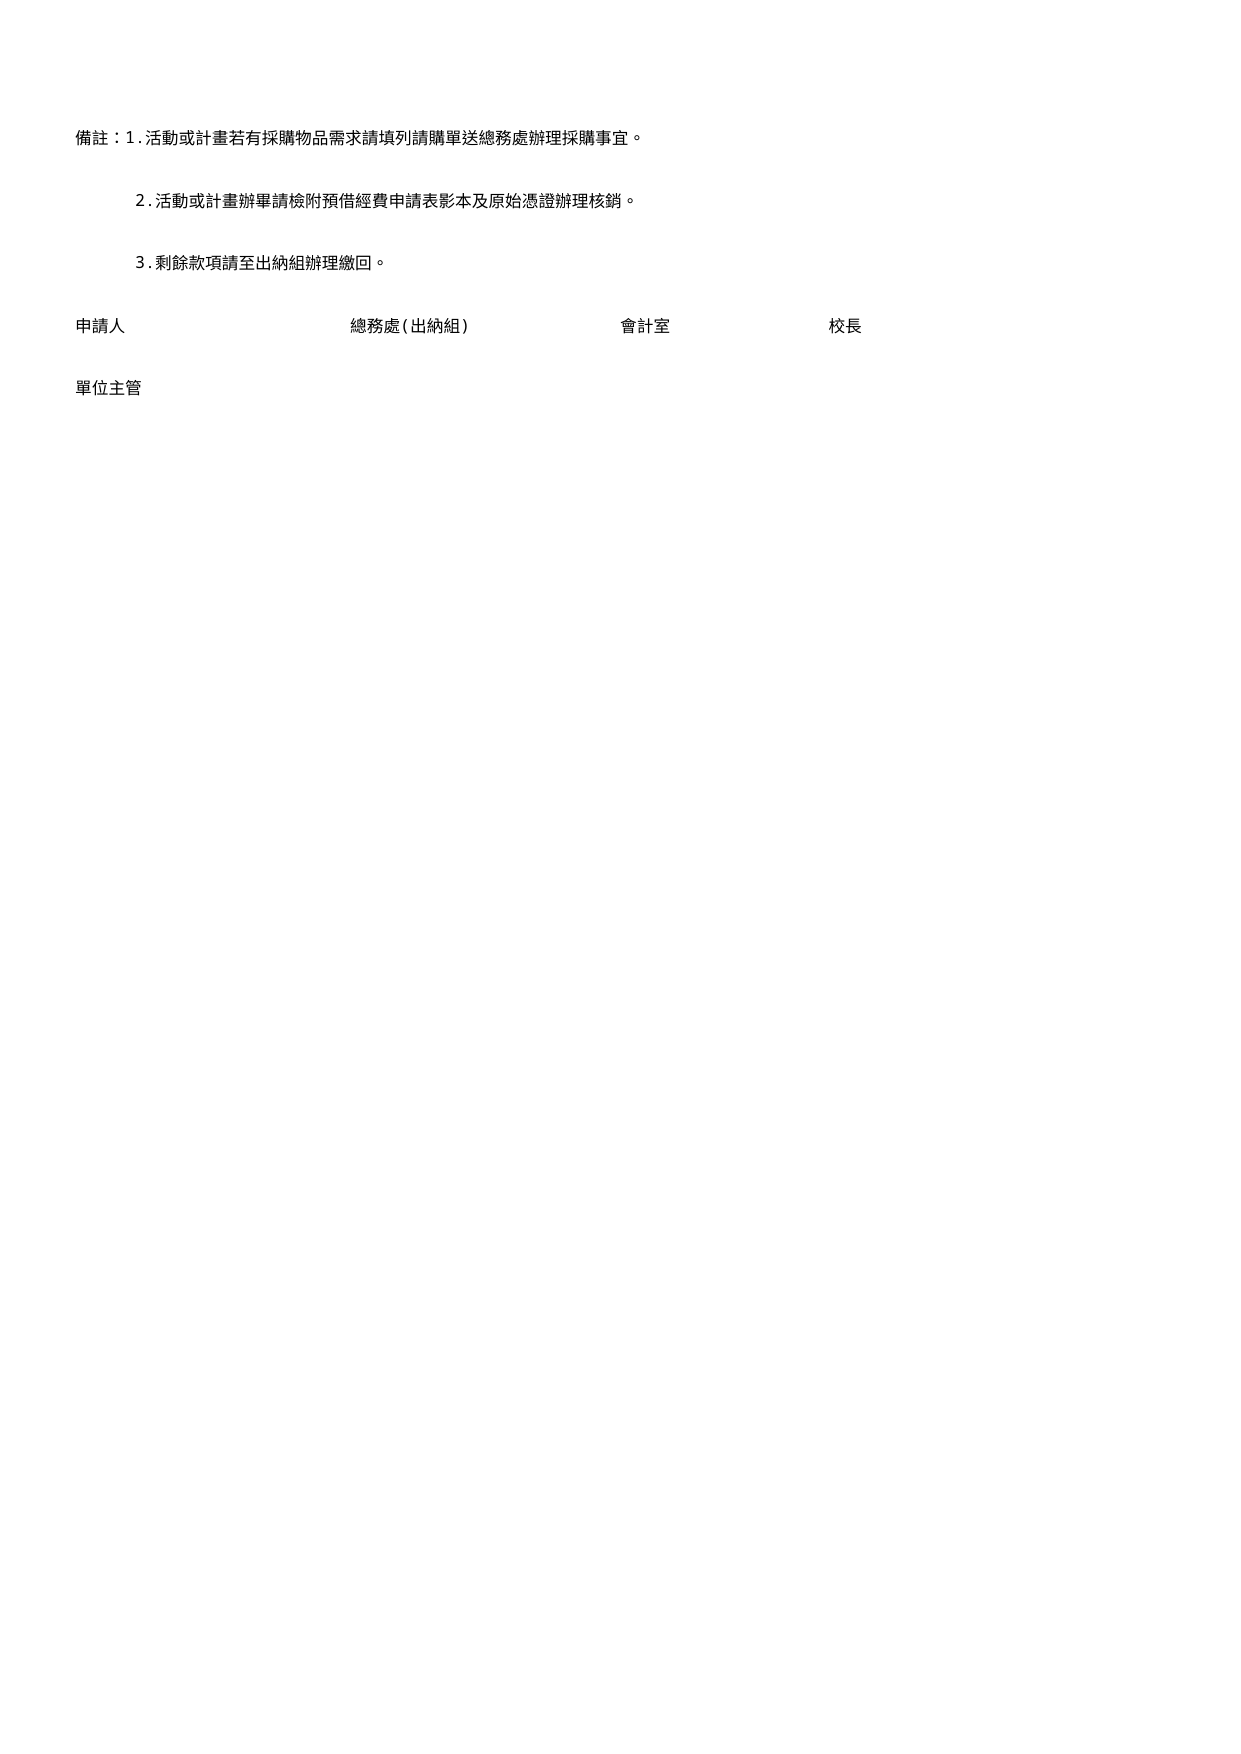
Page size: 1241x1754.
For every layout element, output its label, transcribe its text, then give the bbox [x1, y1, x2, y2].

text 備註：1.活動或計畫若有採購物品需求請填列請購單送總務處辦理採購事宜。 [75, 96, 1165, 158]
text 3.剩餘款項請至出納組辦理繳回。 [75, 221, 1165, 283]
text 單位主管 [75, 346, 1165, 408]
text 申請人 總務處(出納組) 會計室 校長 [75, 283, 1165, 346]
text 2.活動或計畫辦畢請檢附預借經費申請表影本及原始憑證辦理核銷。 [75, 158, 1165, 221]
